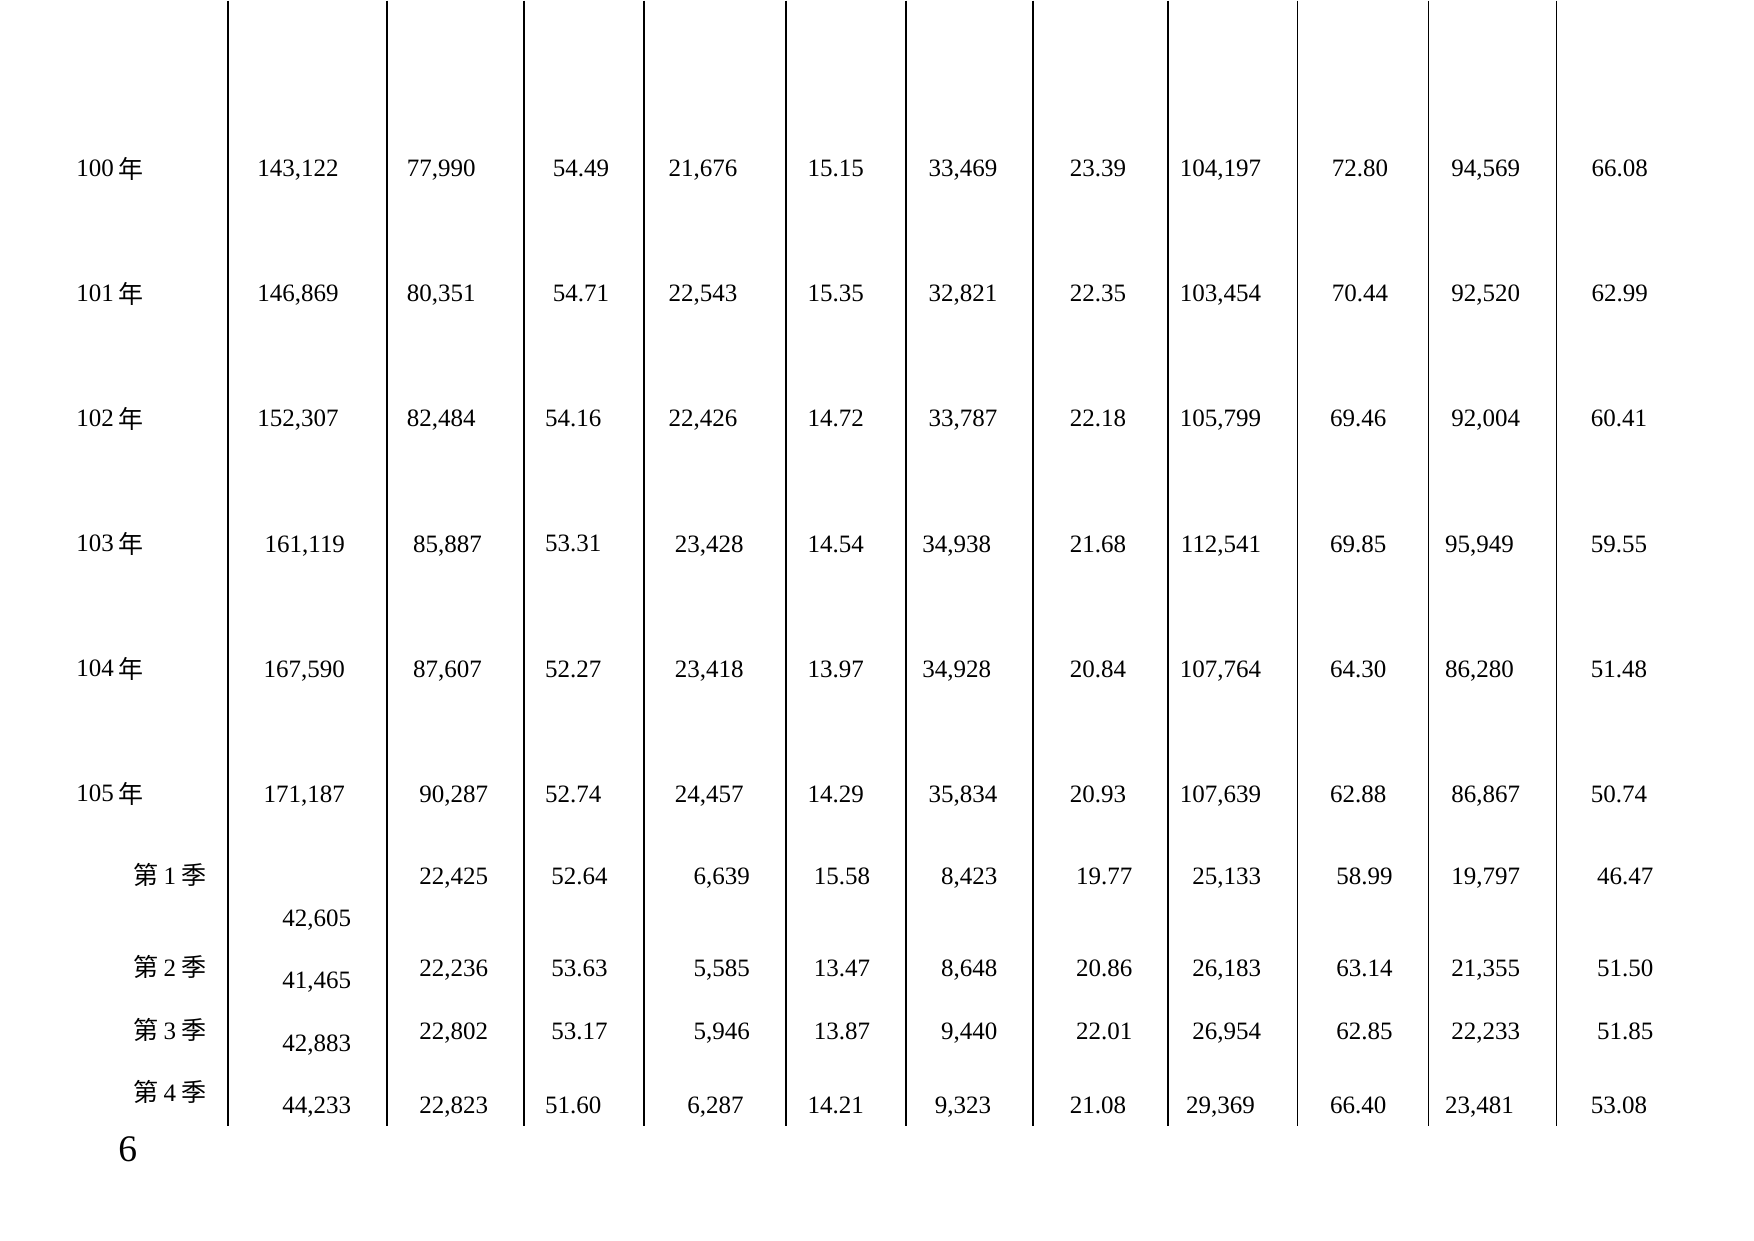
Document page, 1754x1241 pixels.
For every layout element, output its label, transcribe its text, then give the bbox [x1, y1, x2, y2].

table_cell 54.71 [525, 190, 643, 315]
table_cell 69.85 [1298, 440, 1428, 565]
table_cell 60.41 [1557, 315, 1689, 440]
table_cell 54.16 [525, 315, 643, 440]
table_cell 33,787 [907, 315, 1032, 440]
table_cell 104,197 [1169, 65, 1297, 190]
table_cell [907, 1, 1032, 65]
table_cell 90,287 [388, 690, 523, 815]
table_cell 107,764 [1169, 565, 1297, 690]
table_cell 53.08 [1557, 1063, 1689, 1126]
table_cell 80,351 [388, 190, 523, 315]
table_cell [787, 1, 905, 65]
table_cell 103,454 [1169, 190, 1297, 315]
table_cell 8,648 [907, 938, 1032, 1001]
table_cell 第3季 [65, 1001, 227, 1063]
table_cell [1557, 1, 1689, 65]
table_cell 13.47 [787, 938, 905, 1001]
table_cell 92,004 [1429, 315, 1556, 440]
table_cell 72.80 [1298, 65, 1428, 190]
table_cell 143,122 [229, 65, 386, 190]
table_cell 22,425 [388, 815, 523, 938]
table_cell 25,133 [1169, 815, 1297, 938]
table_cell 19.77 [1034, 815, 1167, 938]
table_cell 14.72 [787, 315, 905, 440]
table_cell 26,183 [1169, 938, 1297, 1001]
table_cell 64.30 [1298, 565, 1428, 690]
table_cell 5,946 [645, 1001, 785, 1063]
table_cell 69.46 [1298, 315, 1428, 440]
table_cell [65, 1, 227, 65]
table_cell 92,520 [1429, 190, 1556, 315]
table_cell 52.74 [525, 690, 643, 815]
table_cell 22,233 [1429, 1001, 1556, 1063]
table_cell 15.58 [787, 815, 905, 938]
table_cell 14.54 [787, 440, 905, 565]
table_cell 66.08 [1557, 65, 1689, 190]
table_cell 34,938 [907, 440, 1032, 565]
table_cell 58.99 [1298, 815, 1428, 938]
table_cell 9,440 [907, 1001, 1032, 1063]
table_cell 20.84 [1034, 565, 1167, 690]
table_cell 21,355 [1429, 938, 1556, 1001]
table_cell 22.35 [1034, 190, 1167, 315]
table_cell 53.63 [525, 938, 643, 1001]
table_cell 35,834 [907, 690, 1032, 815]
table_cell 23,428 [645, 440, 785, 565]
table_cell 51.85 [1557, 1001, 1689, 1063]
table_cell 86,280 [1429, 565, 1556, 690]
table_cell [1429, 1, 1556, 65]
table_cell 103年 [65, 440, 227, 565]
table_cell 第2季 [65, 938, 227, 1001]
table_cell 62.88 [1298, 690, 1428, 815]
table_cell 51.48 [1557, 565, 1689, 690]
table_cell 21.68 [1034, 440, 1167, 565]
table_cell 13.87 [787, 1001, 905, 1063]
table_cell 82,484 [388, 315, 523, 440]
table_cell 41,465 [229, 938, 386, 1001]
table_cell [229, 1, 386, 65]
table_cell 6,287 [645, 1063, 785, 1126]
table_cell 22.18 [1034, 315, 1167, 440]
table_cell 23,481 [1429, 1063, 1556, 1126]
table_cell 44,233 [229, 1063, 386, 1126]
table_cell 13.97 [787, 565, 905, 690]
table_cell 24,457 [645, 690, 785, 815]
table_cell 167,590 [229, 565, 386, 690]
table_cell 171,187 [229, 690, 386, 815]
table_cell 14.29 [787, 690, 905, 815]
table_cell 32,821 [907, 190, 1032, 315]
table_cell 23.39 [1034, 65, 1167, 190]
table_cell 146,869 [229, 190, 386, 315]
table_cell [645, 1, 785, 65]
table_cell 5,585 [645, 938, 785, 1001]
table_cell 66.40 [1298, 1063, 1428, 1126]
table_cell 15.15 [787, 65, 905, 190]
table_cell 101年 [65, 190, 227, 315]
table_cell 42,883 [229, 1001, 386, 1063]
table_cell 22,802 [388, 1001, 523, 1063]
table_cell 21,676 [645, 65, 785, 190]
table_cell 14.21 [787, 1063, 905, 1126]
table_cell 第4季 [65, 1063, 227, 1126]
table_cell 22,426 [645, 315, 785, 440]
table_cell 102年 [65, 315, 227, 440]
table_cell 21.08 [1034, 1063, 1167, 1126]
table_cell 53.17 [525, 1001, 643, 1063]
table_cell 第1季 [65, 815, 227, 938]
table_cell 62.99 [1557, 190, 1689, 315]
table_cell 87,607 [388, 565, 523, 690]
table_cell 33,469 [907, 65, 1032, 190]
table_cell 26,954 [1169, 1001, 1297, 1063]
table_cell 54.49 [525, 65, 643, 190]
table_cell 77,990 [388, 65, 523, 190]
table_cell 105年 [65, 690, 227, 815]
table_cell 152,307 [229, 315, 386, 440]
table_cell 85,887 [388, 440, 523, 565]
table_cell 70.44 [1298, 190, 1428, 315]
table_cell 62.85 [1298, 1001, 1428, 1063]
table_cell 23,418 [645, 565, 785, 690]
table_cell 50.74 [1557, 690, 1689, 815]
table_cell 9,323 [907, 1063, 1032, 1126]
table_cell 51.60 [525, 1063, 643, 1126]
table_cell 19,797 [1429, 815, 1556, 938]
table_cell 22,823 [388, 1063, 523, 1126]
table_cell 105,799 [1169, 315, 1297, 440]
table_cell 104年 [65, 565, 227, 690]
table_cell 51.50 [1557, 938, 1689, 1001]
table_cell 42,605 [229, 815, 386, 938]
table_cell 15.35 [787, 190, 905, 315]
table_cell 107,639 [1169, 690, 1297, 815]
table_cell 22,236 [388, 938, 523, 1001]
table_cell 53.31 [525, 440, 643, 565]
table_cell 46.47 [1557, 815, 1689, 938]
table_cell 22.01 [1034, 1001, 1167, 1063]
table_cell 52.27 [525, 565, 643, 690]
table_cell 59.55 [1557, 440, 1689, 565]
table_cell [1034, 1, 1167, 65]
table_cell 95,949 [1429, 440, 1556, 565]
table_cell 34,928 [907, 565, 1032, 690]
table_cell 22,543 [645, 190, 785, 315]
table_cell 20.93 [1034, 690, 1167, 815]
table_cell [388, 1, 523, 65]
table_cell 52.64 [525, 815, 643, 938]
table_cell 63.14 [1298, 938, 1428, 1001]
table_cell 20.86 [1034, 938, 1167, 1001]
table_cell 29,369 [1169, 1063, 1297, 1126]
table_cell 86,867 [1429, 690, 1556, 815]
table_cell 112,541 [1169, 440, 1297, 565]
table_cell 6,639 [645, 815, 785, 938]
table_cell [1298, 1, 1428, 65]
table_cell 94,569 [1429, 65, 1556, 190]
table_cell 161,119 [229, 440, 386, 565]
table_cell [1169, 1, 1297, 65]
table_cell [525, 1, 643, 65]
table_cell 100年 [65, 65, 227, 190]
table_cell 8,423 [907, 815, 1032, 938]
